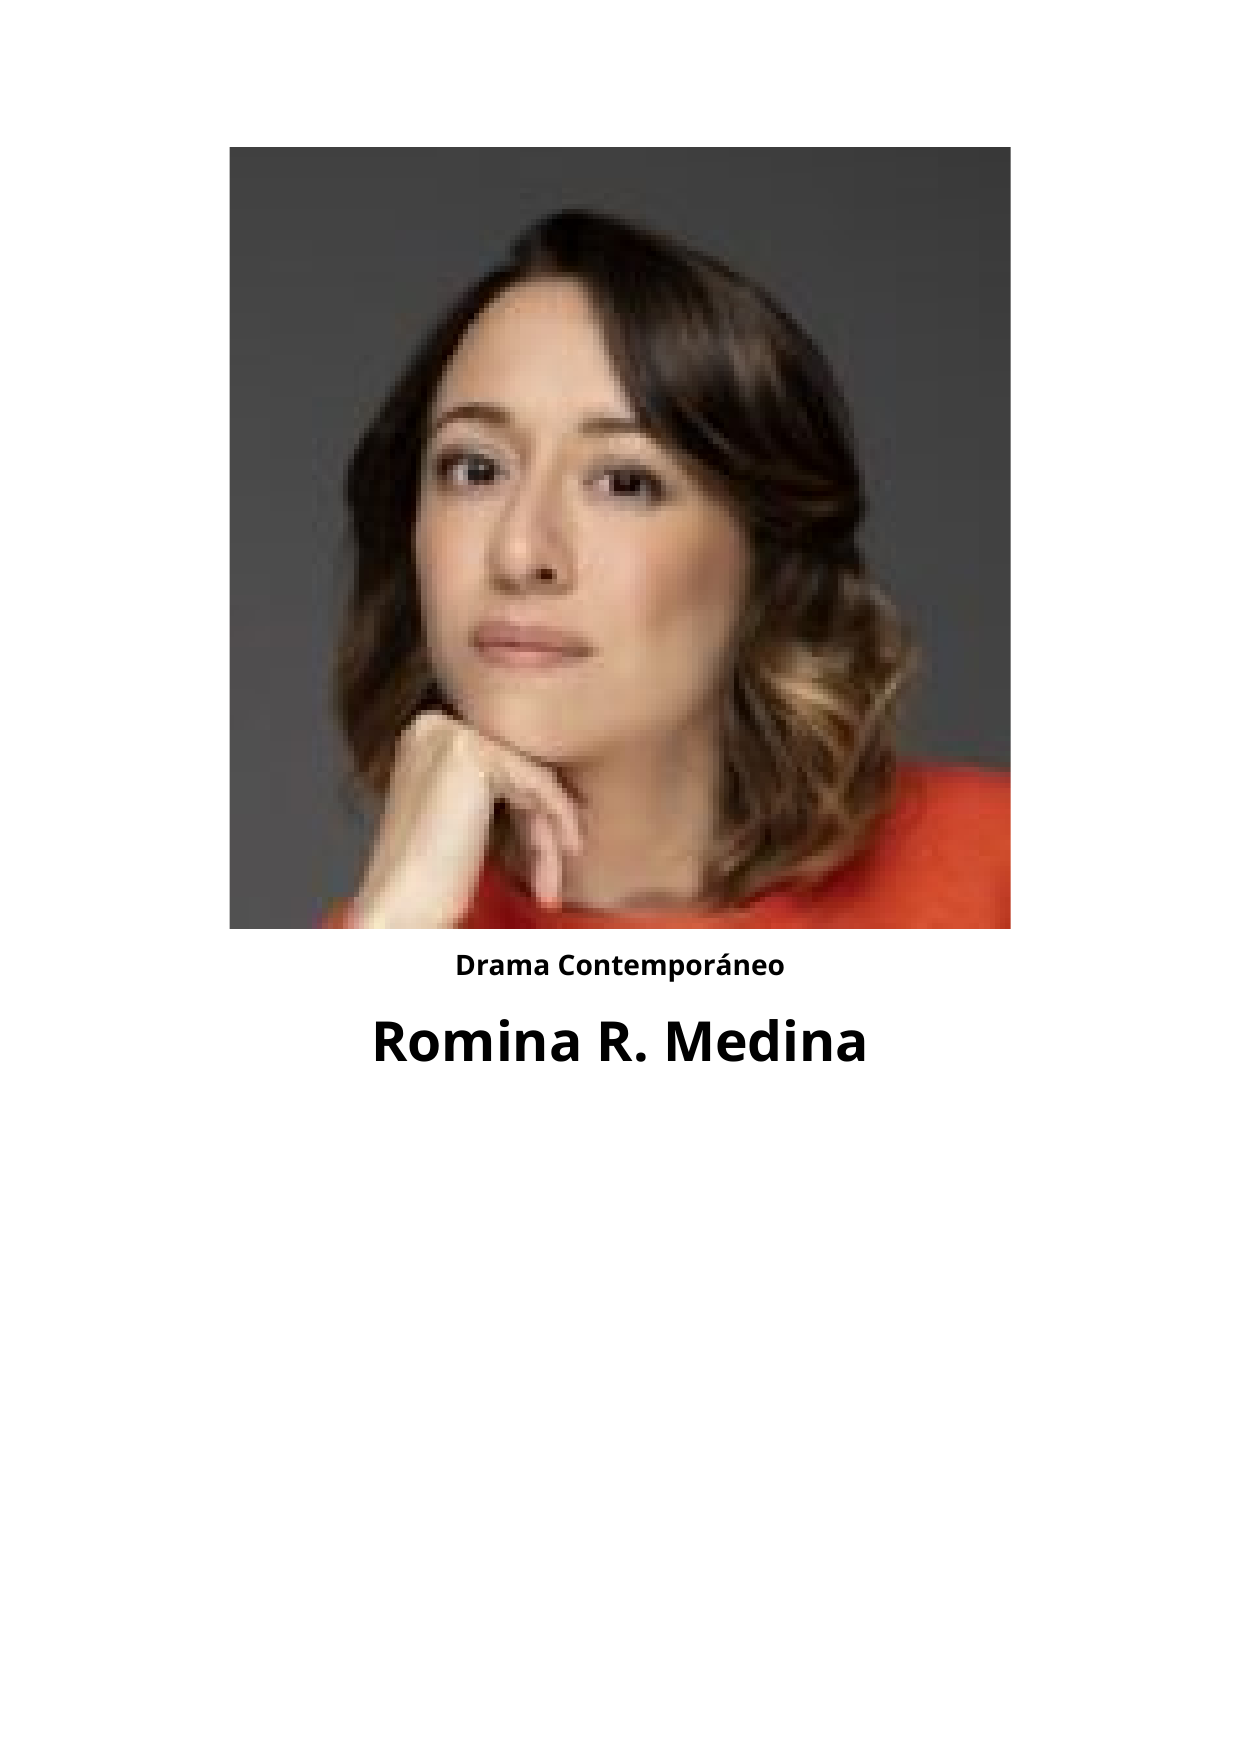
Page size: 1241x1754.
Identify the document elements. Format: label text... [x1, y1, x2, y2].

subtitle Drama Contemporáneo [177, 946, 1063, 984]
subtitle Romina R. Medina [177, 992, 1063, 1078]
